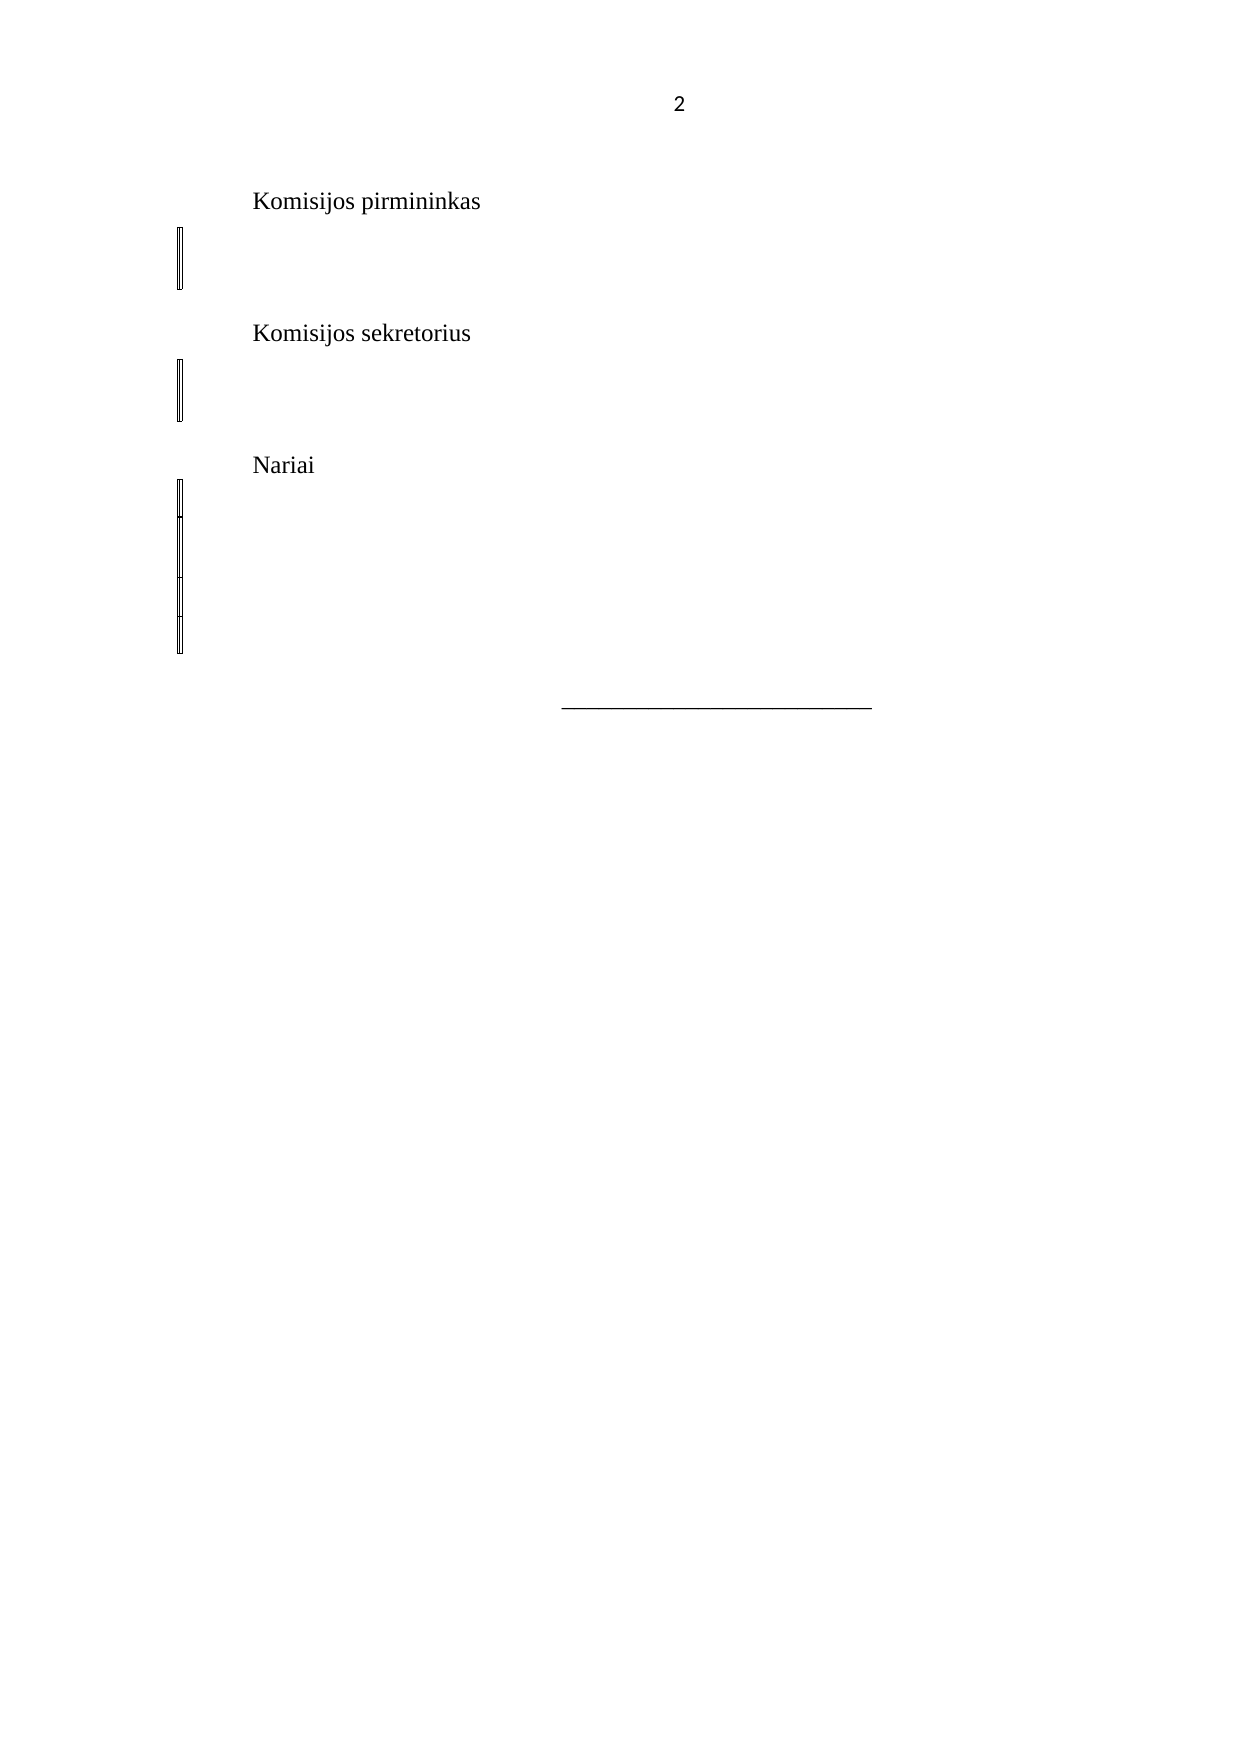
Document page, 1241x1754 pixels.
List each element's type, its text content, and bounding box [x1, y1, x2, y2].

text _________________________ [177, 683, 1181, 712]
text Komisijos pirmininkas [177, 186, 1181, 215]
text Komisijos sekretorius [177, 318, 1181, 347]
text Nariai [177, 450, 1181, 479]
